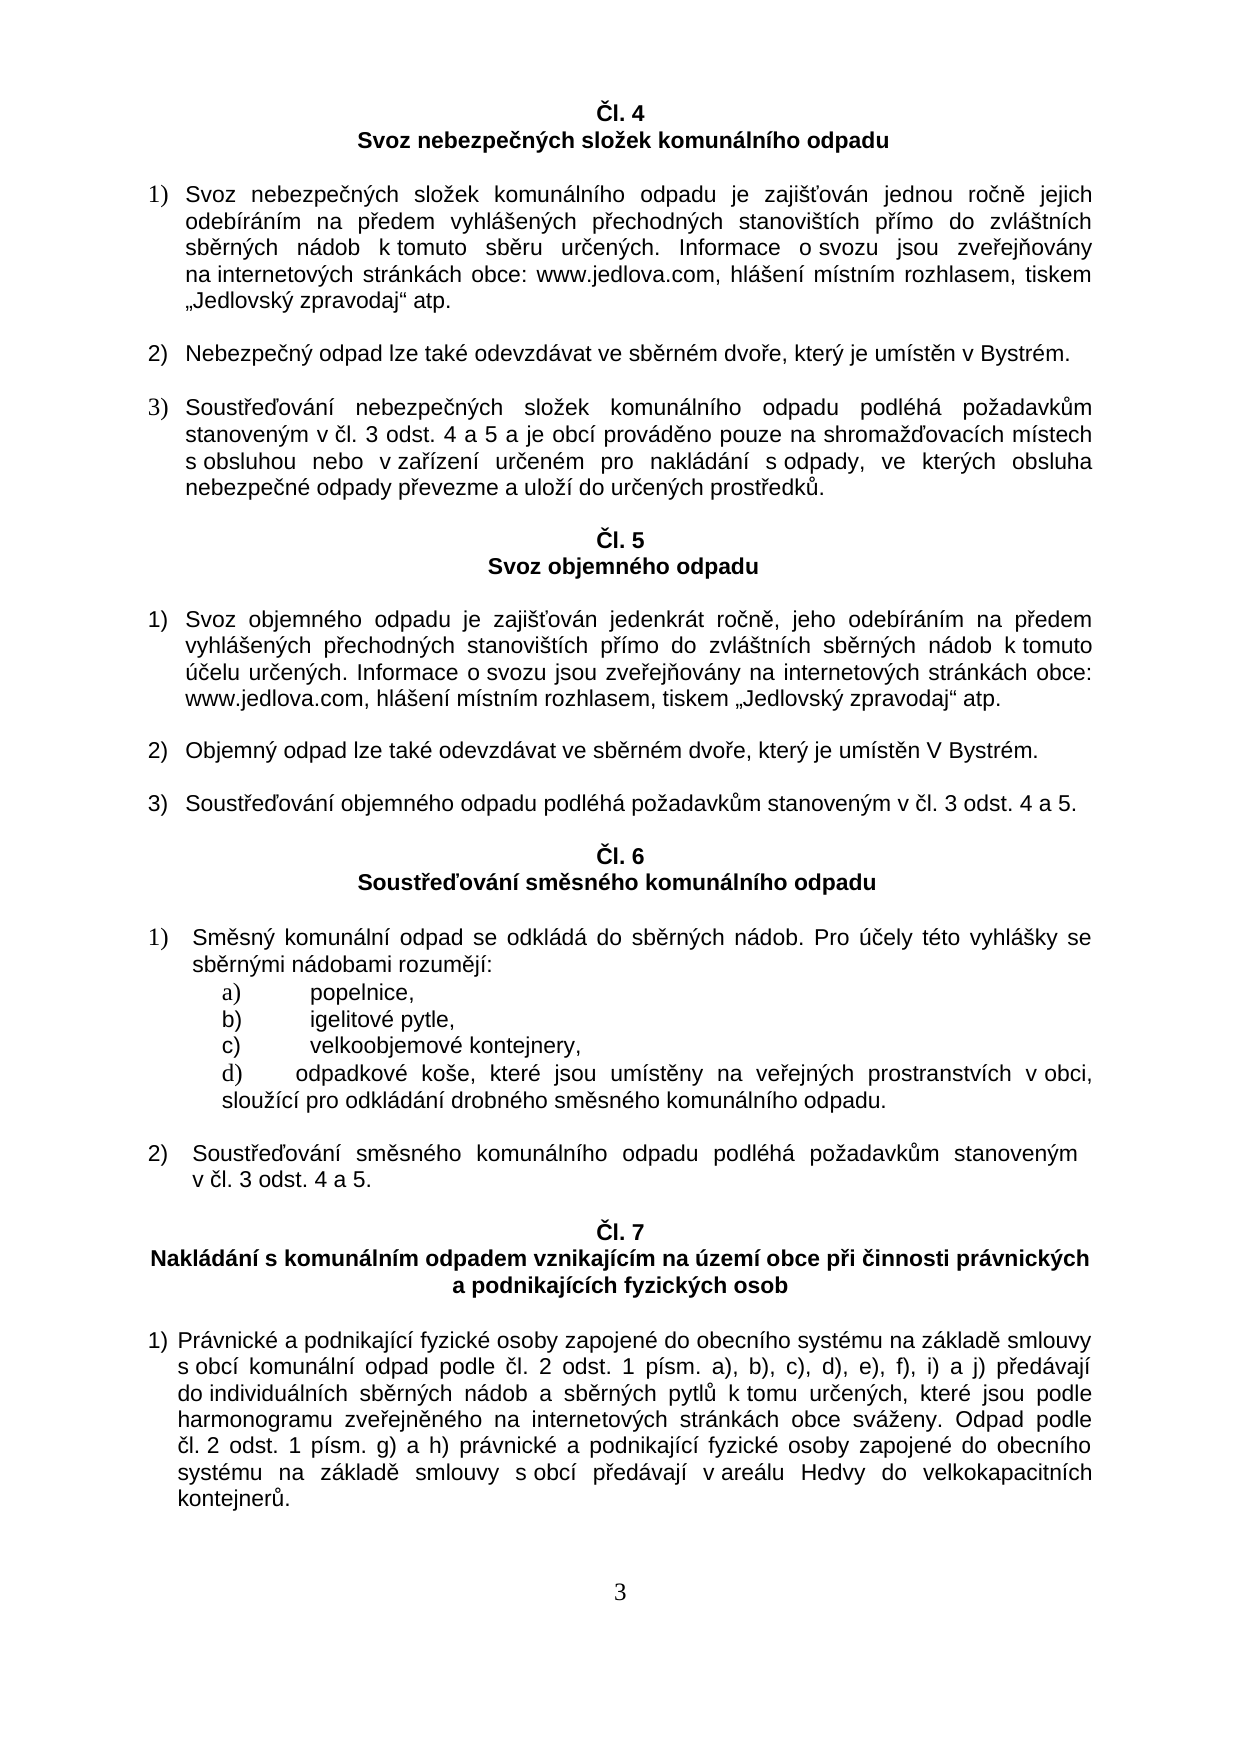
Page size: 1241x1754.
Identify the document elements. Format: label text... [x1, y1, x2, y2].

list velkoobjemové kontejnery, [162, 1032, 1092, 1058]
subtitle Čl. 4 [148, 100, 1092, 127]
list Svoz nebezpečných složek komunálního odpadu je zajišťován jednou ročně jejich odebíráním na předem vyhlášených přechodných stanovištích přímo do zvláštních sběrných nádob k tomuto sběru určených. Informace o svozu jsou zveřejňovány na internetových stránkách obce: www.jedlova.com, hlášení místním rozhlasem, tiskem „Jedlovský zpravodaj“ atp. [148, 179, 1092, 313]
list Směsný komunální odpad se odkládá do sběrných nádob. Pro účely této vyhlášky se sběrnými nádobami rozumějí: [148, 922, 1092, 977]
list Soustřeďování směsného komunálního odpadu podléhá požadavkům stanoveným v čl. 3 odst. 4 a 5. [148, 1140, 1092, 1193]
text Svoz objemného odpadu [148, 553, 1092, 579]
text Čl. 5 [148, 527, 1092, 553]
list Právnické a podnikající fyzické osoby zapojené do obecního systému na základě smlouvy s obcí komunální odpad podle čl. 2 odst. 1 písm. a), b), c), d), e), f), i) a j) předávají do individuálních sběrných nádob a sběrných pytlů k tomu určených, které jsou podle harmonogramu zveřejněného na internetových stránkách obce sváženy. Odpad podle čl. 2 odst. 1 písm. g) a h) právnické a podnikající fyzické osoby zapojené do obecního systému na základě smlouvy s obcí předávají v areálu Hedvy do velkokapacitních kontejnerů. [148, 1327, 1092, 1511]
list Soustřeďování objemného odpadu podléhá požadavkům stanoveným v čl. 3 odst. 4 a 5. [148, 790, 1092, 817]
text Čl. 7 [148, 1219, 1092, 1245]
list popelnice, [162, 977, 1092, 1006]
list Objemný odpad lze také odevzdávat ve sběrném dvoře, který je umístěn V Bystrém. [148, 737, 1092, 764]
subtitle Svoz nebezpečných složek komunálního odpadu [148, 127, 1092, 153]
list Svoz objemného odpadu je zajišťován jedenkrát ročně, jeho odebíráním na předem vyhlášených přechodných stanovištích přímo do zvláštních sběrných nádob k tomuto účelu určených. Informace o svozu jsou zveřejňovány na internetových stránkách obce: www.jedlova.com, hlášení místním rozhlasem, tiskem „Jedlovský zpravodaj“ atp. [148, 606, 1092, 711]
list Soustřeďování nebezpečných složek komunálního odpadu podléhá požadavkům stanoveným v čl. 3 odst. 4 a 5 a je obcí prováděno pouze na shromažďovacích místech s obsluhou nebo v zařízení určeném pro nakládání s odpady, ve kterých obsluha nebezpečné odpady převezme a uloží do určených prostředků. [148, 392, 1092, 500]
list igelitové pytle, [162, 1006, 1092, 1032]
subtitle Nakládání s komunálním odpadem vznikajícím na území obce při činnosti právnických a podnikajících fyzických osob [148, 1245, 1092, 1298]
text Soustřeďování směsného komunálního odpadu [148, 869, 1092, 896]
list Nebezpečný odpad lze také odevzdávat ve sběrném dvoře, který je umístěn v Bystrém. [148, 340, 1092, 366]
text Čl. 6 [148, 843, 1092, 869]
list odpadkové koše, které jsou umístěny na veřejných prostranstvích v obci, sloužící pro odkládání drobného směsného komunálního odpadu. [222, 1058, 1092, 1114]
